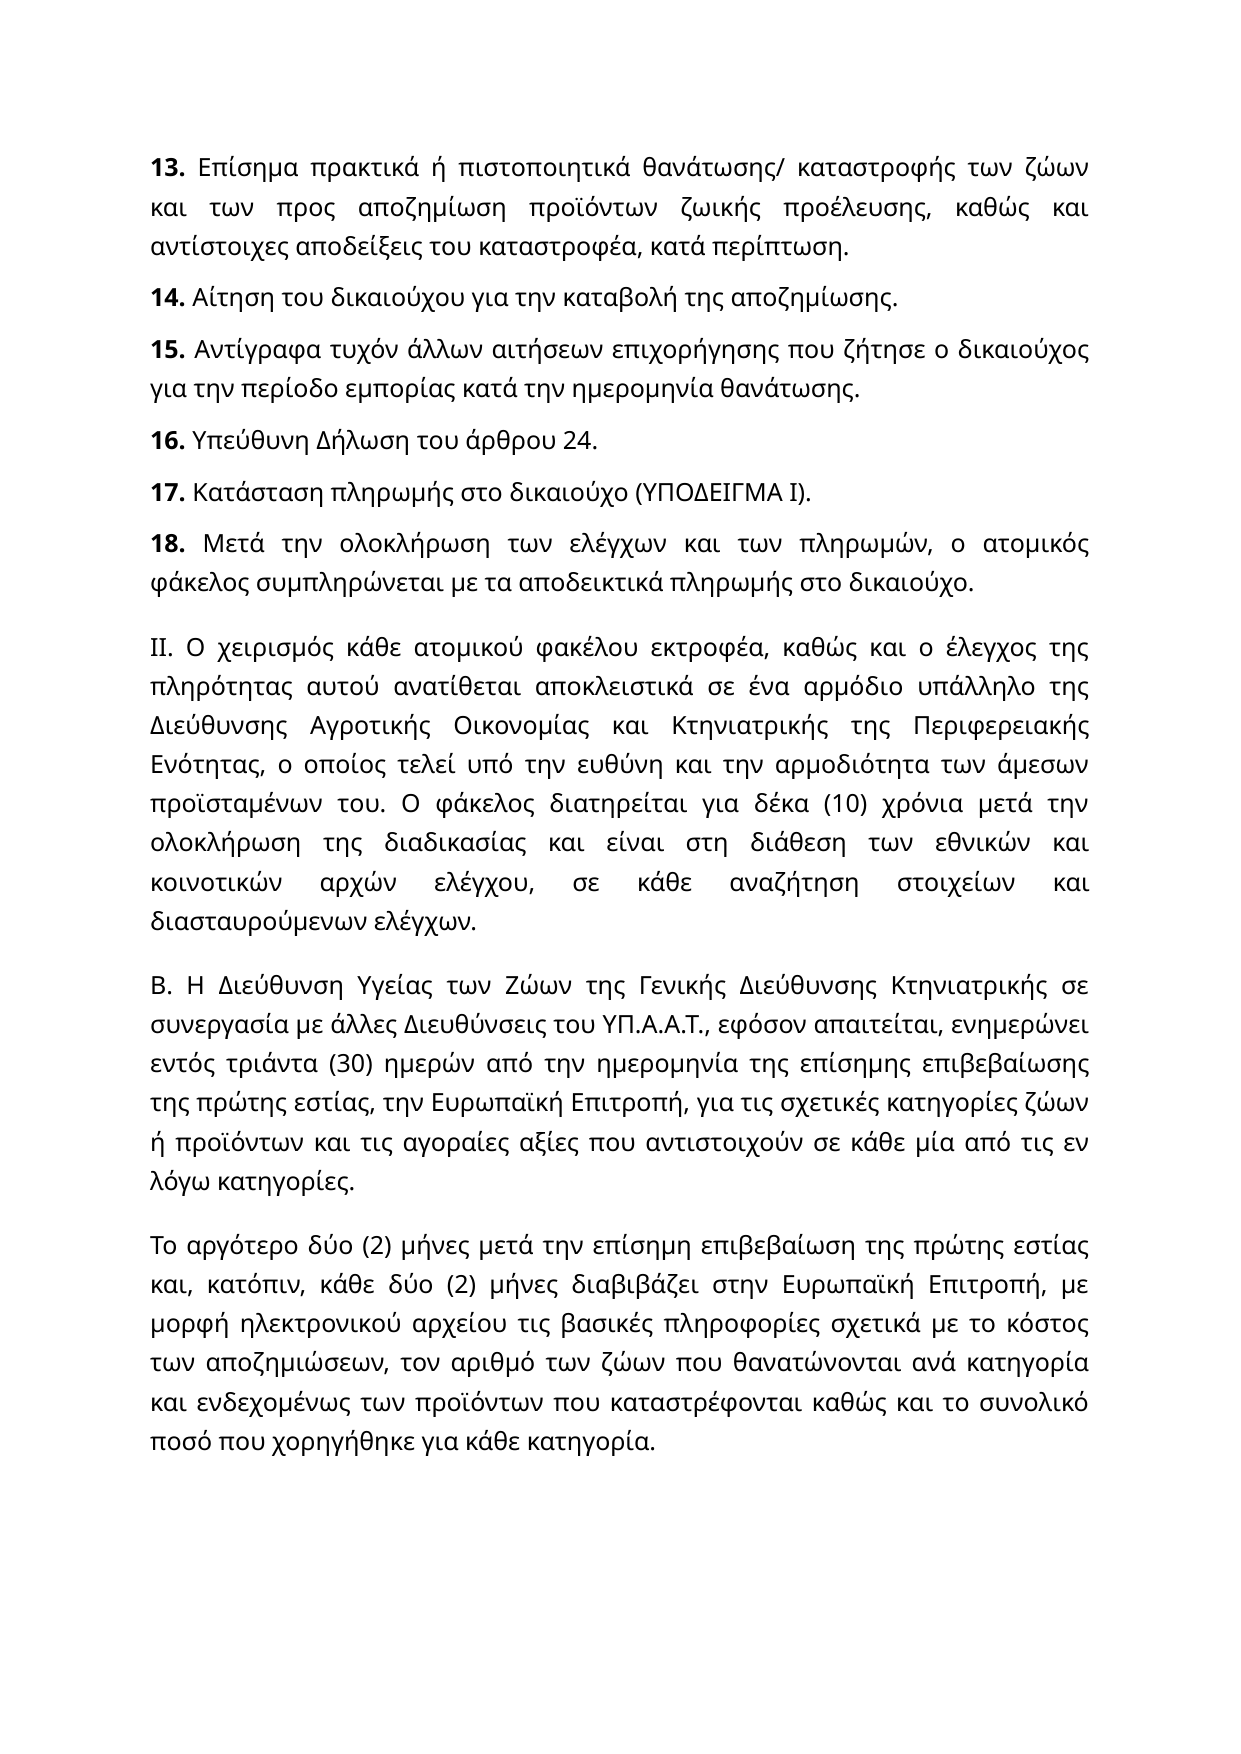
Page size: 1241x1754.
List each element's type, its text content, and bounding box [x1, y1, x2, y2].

text Το αργότερο δύο (2) μήνες μετά την επίσημη επιβεβαίωση της πρώτης εστίας και, κατόπιν, κάθε δύο (2) μήνες διαβιβάζει στην Ευρωπαϊκή Επιτροπή, με μορφή ηλεκτρονικού αρχείου τις βασικές πληροφορίες σχετικά με το κόστος των αποζημιώσεων, τον αριθμό των ζώων που θανατώνονται ανά κατηγορία και ενδεχομένως των προϊόντων που καταστρέφονται καθώς και το συνολικό ποσό που χορηγήθηκε για κάθε κατηγορία. [150, 1227, 1090, 1457]
text Β. Η Διεύθυνση Υγείας των Ζώων της Γενικής Διεύθυνσης Κτηνιατρικής σε συνεργασία με άλλες Διευθύνσεις του ΥΠ.Α.Α.Τ., εφόσον απαιτείται, ενημερώνει εντός τριάντα (30) ημερών από την ημερομηνία της επίσημης επιβεβαίωσης της πρώτης εστίας, την Ευρωπαϊκή Επιτροπή, για τις σχετικές κατηγορίες ζώων ή προϊόντων και τις αγοραίες αξίες που αντιστοιχούν σε κάθε μία από τις εν λόγω κατηγορίες. [150, 967, 1090, 1197]
text 18. Μετά την ολοκλήρωση των ελέγχων και των πληρωμών, ο ατομικός φάκελος συμπληρώνεται με τα αποδεικτικά πληρωμής στο δικαιούχο. [150, 526, 1090, 599]
text 13. Επίσημα πρακτικά ή πιστοποιητικά θανάτωσης/ καταστροφής των ζώων και των προς αποζημίωση προϊόντων ζωικής προέλευσης, καθώς και αντίστοιχες αποδείξεις του καταστροφέα, κατά περίπτωση. [150, 150, 1090, 262]
text 15. Αντίγραφα τυχόν άλλων αιτήσεων επιχορήγησης που ζήτησε ο δικαιούχος για την περίοδο εμπορίας κατά την ημερομηνία θανάτωσης. [150, 332, 1090, 405]
text 16. Υπεύθυνη Δήλωση του άρθρου 24. [150, 422, 1090, 457]
text 17. Κατάσταση πληρωμής στο δικαιούχο (ΥΠΟΔΕΙΓΜΑ Ι). [150, 474, 1090, 508]
text 14. Αίτηση του δικαιούχου για την καταβολή της αποζημίωσης. [150, 280, 1090, 314]
text II. Ο χειρισμός κάθε ατομικού φακέλου εκτροφέα, καθώς και ο έλεγχος της πληρότητας αυτού ανατίθεται αποκλειστικά σε ένα αρμόδιο υπάλληλο της Διεύθυνσης Αγροτικής Οικονομίας και Κτηνιατρικής της Περιφερειακής Ενότητας, ο οποίος τελεί υπό την ευθύνη και την αρμοδιότητα των άμεσων προϊσταμένων του. Ο φάκελος διατηρείται για δέκα (10) χρόνια μετά την ολοκλήρωση της διαδικασίας και είναι στη διάθεση των εθνικών και κοινοτικών αρχών ελέγχου, σε κάθε αναζήτηση στοιχείων και διασταυρούμενων ελέγχων. [150, 629, 1090, 937]
